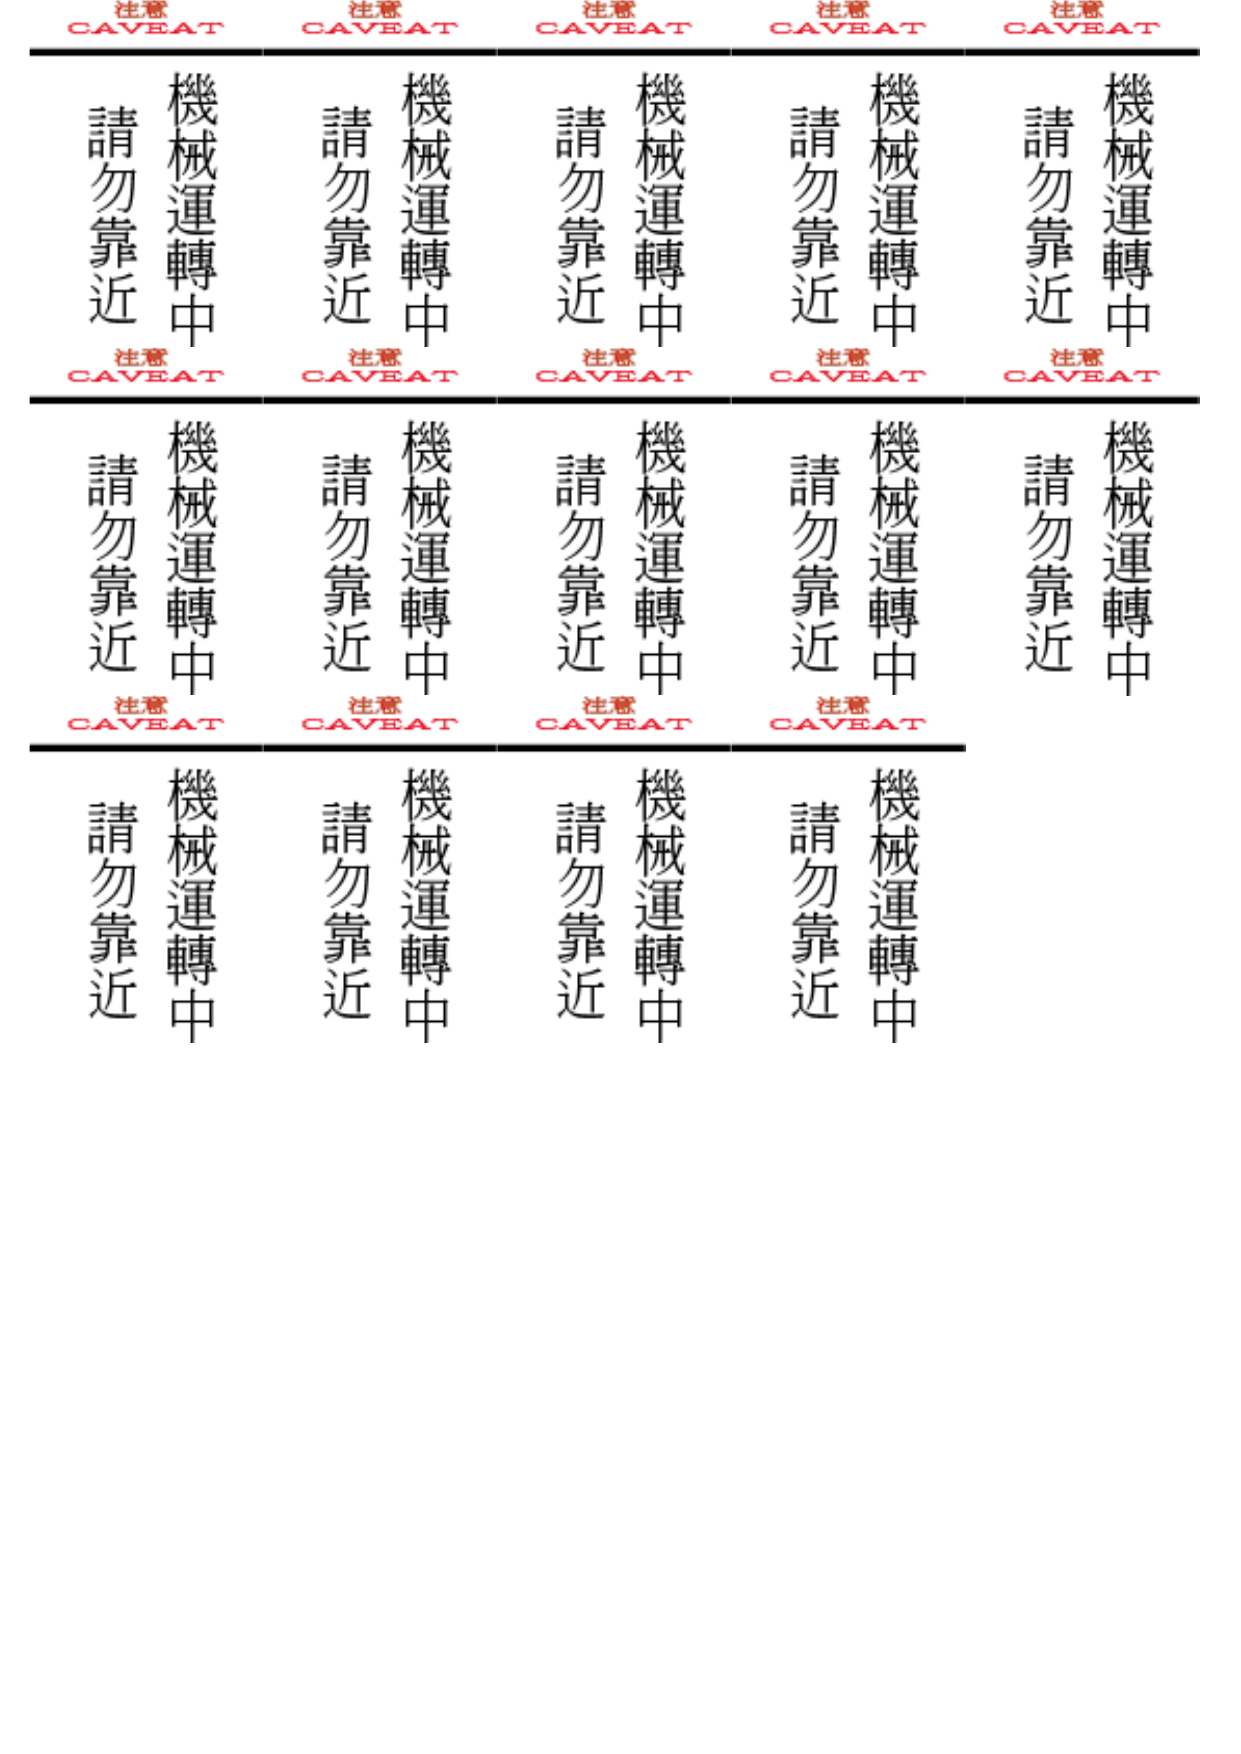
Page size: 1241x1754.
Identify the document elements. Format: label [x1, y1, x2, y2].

picture [29, 0, 1200, 1043]
